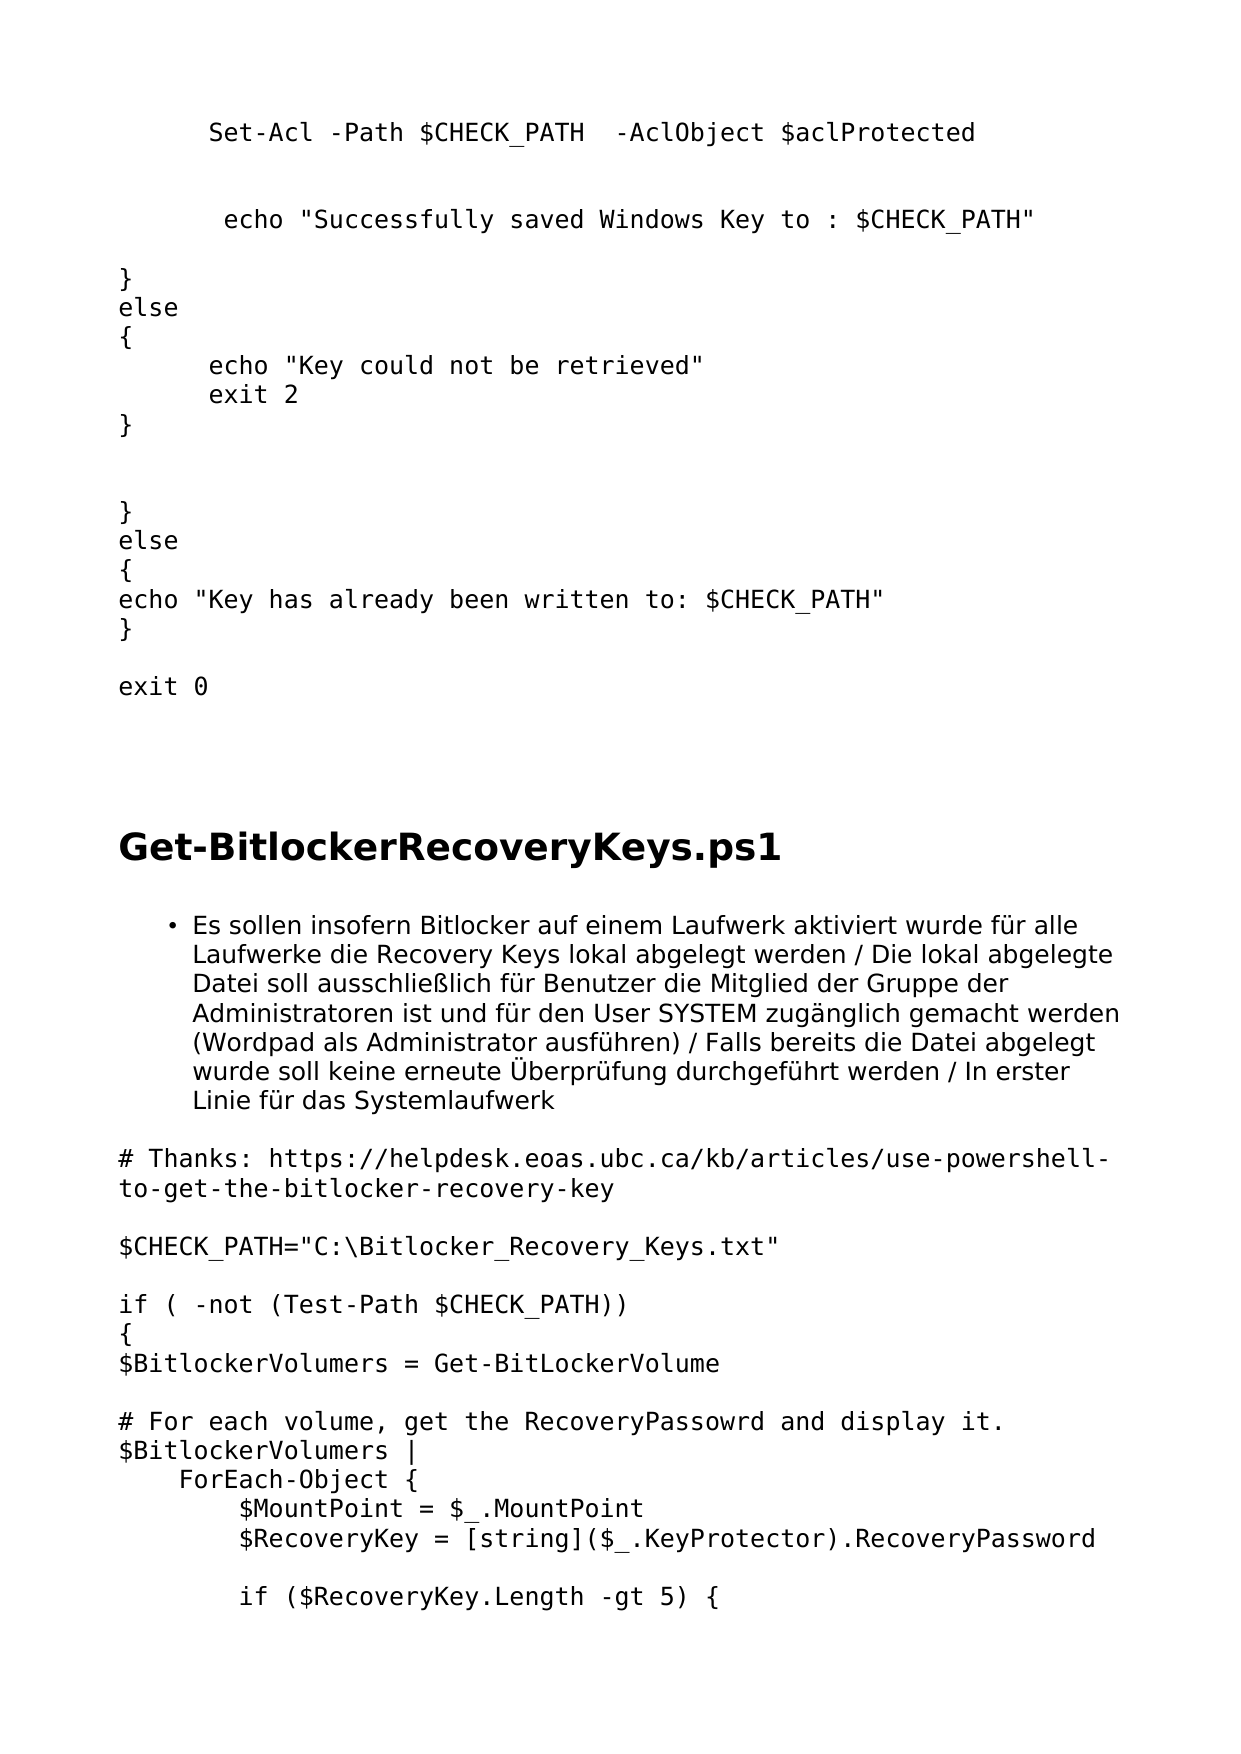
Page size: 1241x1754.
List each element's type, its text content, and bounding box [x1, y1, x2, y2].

text Set-Acl -Path $CHECK_PATH -AclObject $aclProtected echo "Successfully saved Windows Key to : $CHECK_PATH" } else { echo "Key could not be retrieved" exit 2 } } else { echo "Key has already been written to: $CHECK_PATH" } exit 0 [118, 118, 1122, 789]
list Es sollen insofern Bitlocker auf einem Laufwerk aktiviert wurde für alle Laufwerke die Recovery Keys lokal abgelegt werden / Die lokal abgelegte Datei soll ausschließlich für Benutzer die Mitglied der Gruppe der Administratoren ist und für den User SYSTEM zugänglich gemacht werden (Wordpad als Administrator ausführen) / Falls bereits die Datei abgelegt wurde soll keine erneute Überprüfung durchgeführt werden / In erster Linie für das Systemlaufwerk [177, 911, 1122, 1116]
text ﻿ # Thanks: https://helpdesk.eoas.ubc.ca/kb/articles/use-powershell-to-get-the-bitlocker-recovery-key $CHECK_PATH="C:\Bitlocker_Recovery_Keys.txt" if ( -not (Test-Path $CHECK_PATH)) { $BitlockerVolumers = Get-BitLockerVolume # For each volume, get the RecoveryPassowrd and display it. $BitlockerVolumers | ForEach-Object { $MountPoint = $_.MountPoint $RecoveryKey = [string]($_.KeyProtector).RecoveryPassword if ($RecoveryKey.Length -gt 5) { [118, 1116, 1122, 1611]
subtitle Get-BitlockerRecoveryKeys.ps1 [118, 826, 1122, 869]
